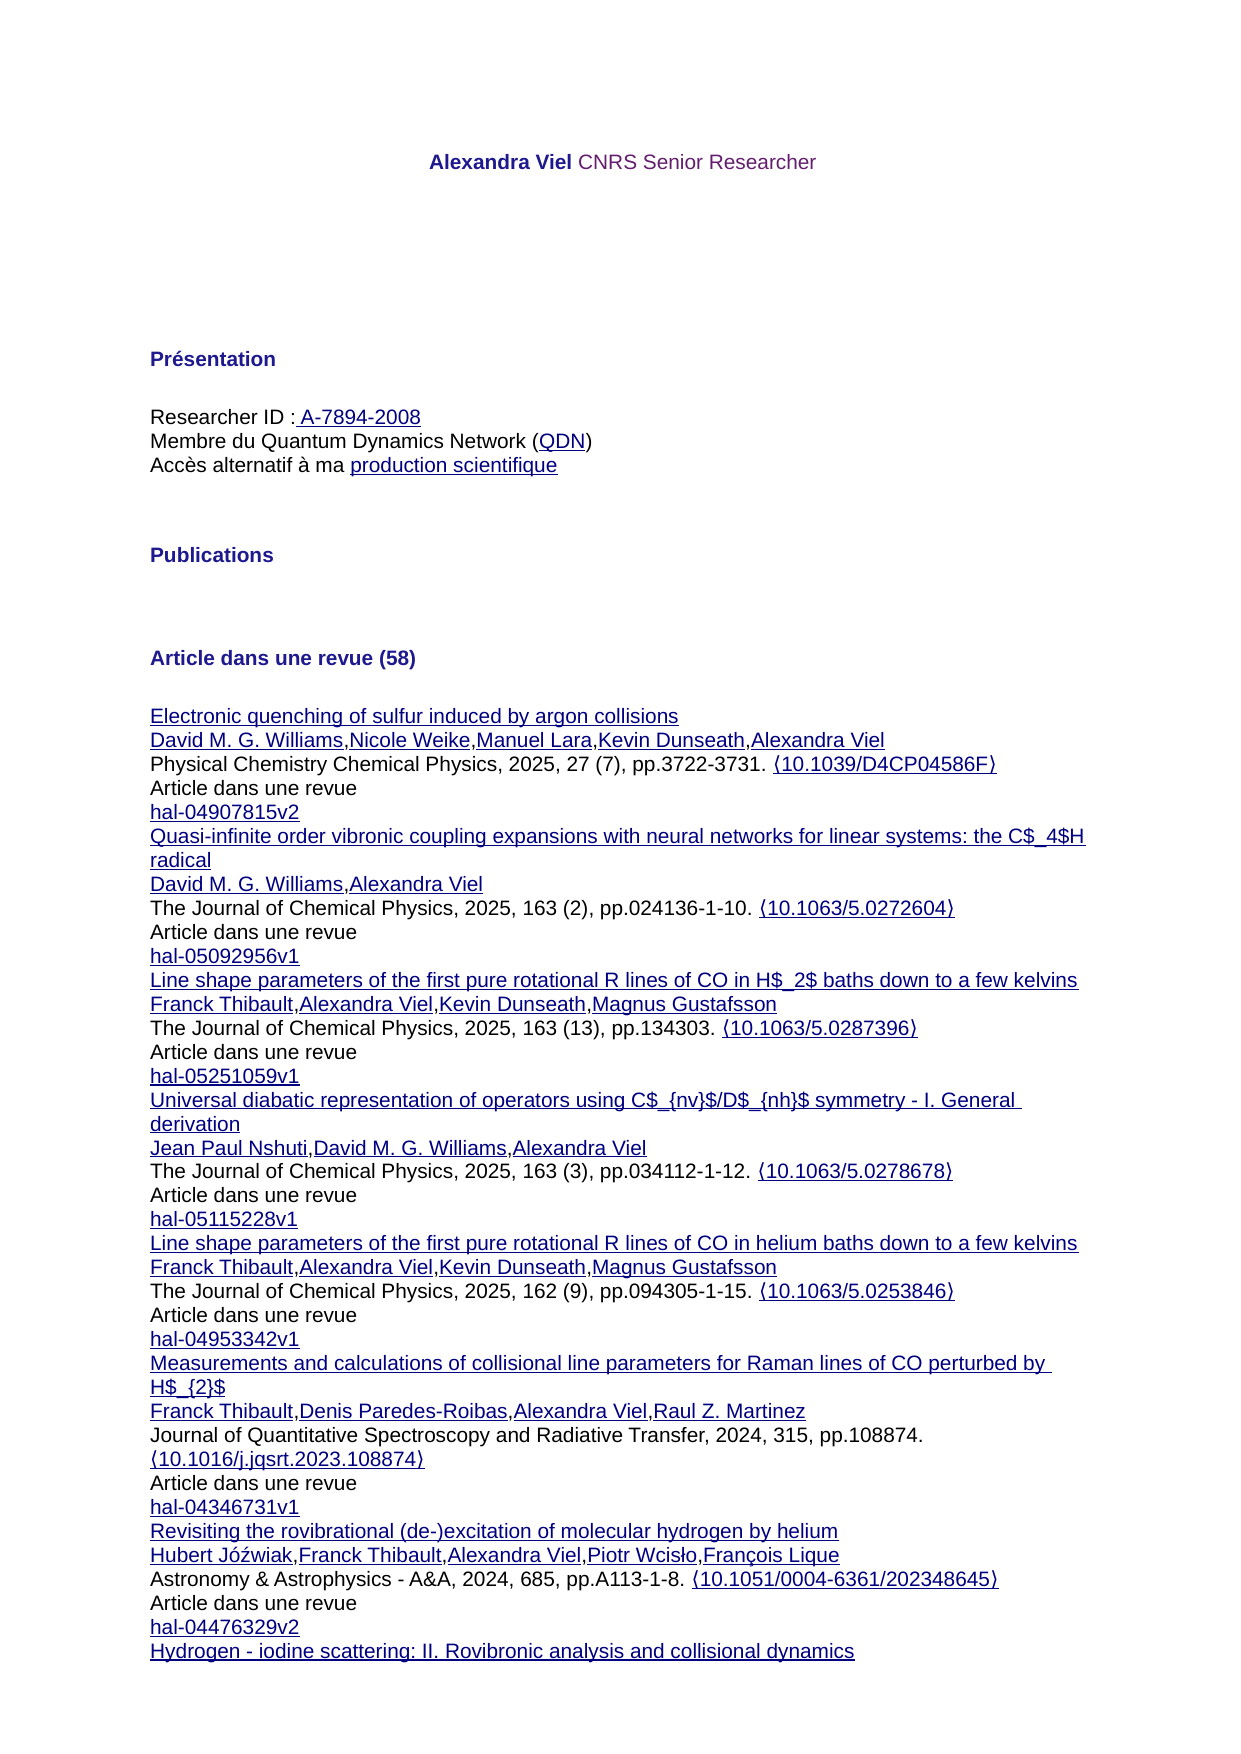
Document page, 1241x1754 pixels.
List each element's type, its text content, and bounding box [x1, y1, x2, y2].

table_header Electronic quenching of sulfur induced by argon collisions David M. G. Williams,Nicole Weike,Manuel Lara,Kevin Dunseath,Alexandra Viel Physical Chemistry Chemical Physics, 2025, 27 (7), pp.3722-3731. ⟨10.1039/D4CP04586F⟩ Article dans une revue hal-04907815v2 [150, 704, 1090, 824]
table_cell Line shape parameters of the first pure rotational R lines of CO in helium baths down to a few kelvins Franck Thibault,Alexandra Viel,Kevin Dunseath,Magnus Gustafsson The Journal of Chemical Physics, 2025, 162 (9), pp.094305-1-15. ⟨10.1063/5.0253846⟩ Article dans une revue hal-04953342v1 [150, 1231, 1090, 1351]
subtitle Article dans une revue (58) [150, 646, 1090, 670]
subtitle Présentation [150, 347, 1090, 371]
table_cell Quasi-infinite order vibronic coupling expansions with neural networks for linear systems: the C$_4$H radical David M. G. Williams,Alexandra Viel The Journal of Chemical Physics, 2025, 163 (2), pp.024136-1-10. ⟨10.1063/5.0272604⟩ Article dans une revue hal-05092956v1 [150, 824, 1090, 968]
table_cell Hydrogen - iodine scattering: II. Rovibronic analysis and collisional dynamics [150, 1639, 1090, 1662]
subtitle Accès alternatif à ma production scientifique [150, 453, 1090, 477]
subtitle Researcher ID : A-7894-2008 [150, 405, 1090, 429]
subtitle Alexandra Viel CNRS Senior Researcher [150, 150, 1090, 174]
subtitle Publications [150, 543, 1090, 567]
table_cell Measurements and calculations of collisional line parameters for Raman lines of CO perturbed by H$_{2}$ Franck Thibault,Denis Paredes-Roibas,Alexandra Viel,Raul Z. Martinez Journal of Quantitative Spectroscopy and Radiative Transfer, 2024, 315, pp.108874. ⟨10.1016/j.jqsrt.2023.108874⟩ Article dans une revue hal-04346731v1 [150, 1351, 1090, 1519]
table_cell Universal diabatic representation of operators using C$_{nv}$/D$_{nh}$ symmetry - I. General derivation Jean Paul Nshuti,David M. G. Williams,Alexandra Viel The Journal of Chemical Physics, 2025, 163 (3), pp.034112-1-12. ⟨10.1063/5.0278678⟩ Article dans une revue hal-05115228v1 [150, 1088, 1090, 1231]
table_cell Line shape parameters of the first pure rotational R lines of CO in H$_2$ baths down to a few kelvins Franck Thibault,Alexandra Viel,Kevin Dunseath,Magnus Gustafsson The Journal of Chemical Physics, 2025, 163 (13), pp.134303. ⟨10.1063/5.0287396⟩ Article dans une revue hal-05251059v1 [150, 968, 1090, 1087]
table_cell Revisiting the rovibrational (de-)excitation of molecular hydrogen by helium Hubert Jóźwiak,Franck Thibault,Alexandra Viel,Piotr Wcisło,François Lique Astronomy & Astrophysics - A&A, 2024, 685, pp.A113-1-8. ⟨10.1051/0004-6361/202348645⟩ Article dans une revue hal-04476329v2 [150, 1519, 1090, 1638]
subtitle Membre du Quantum Dynamics Network (QDN) [150, 429, 1090, 453]
